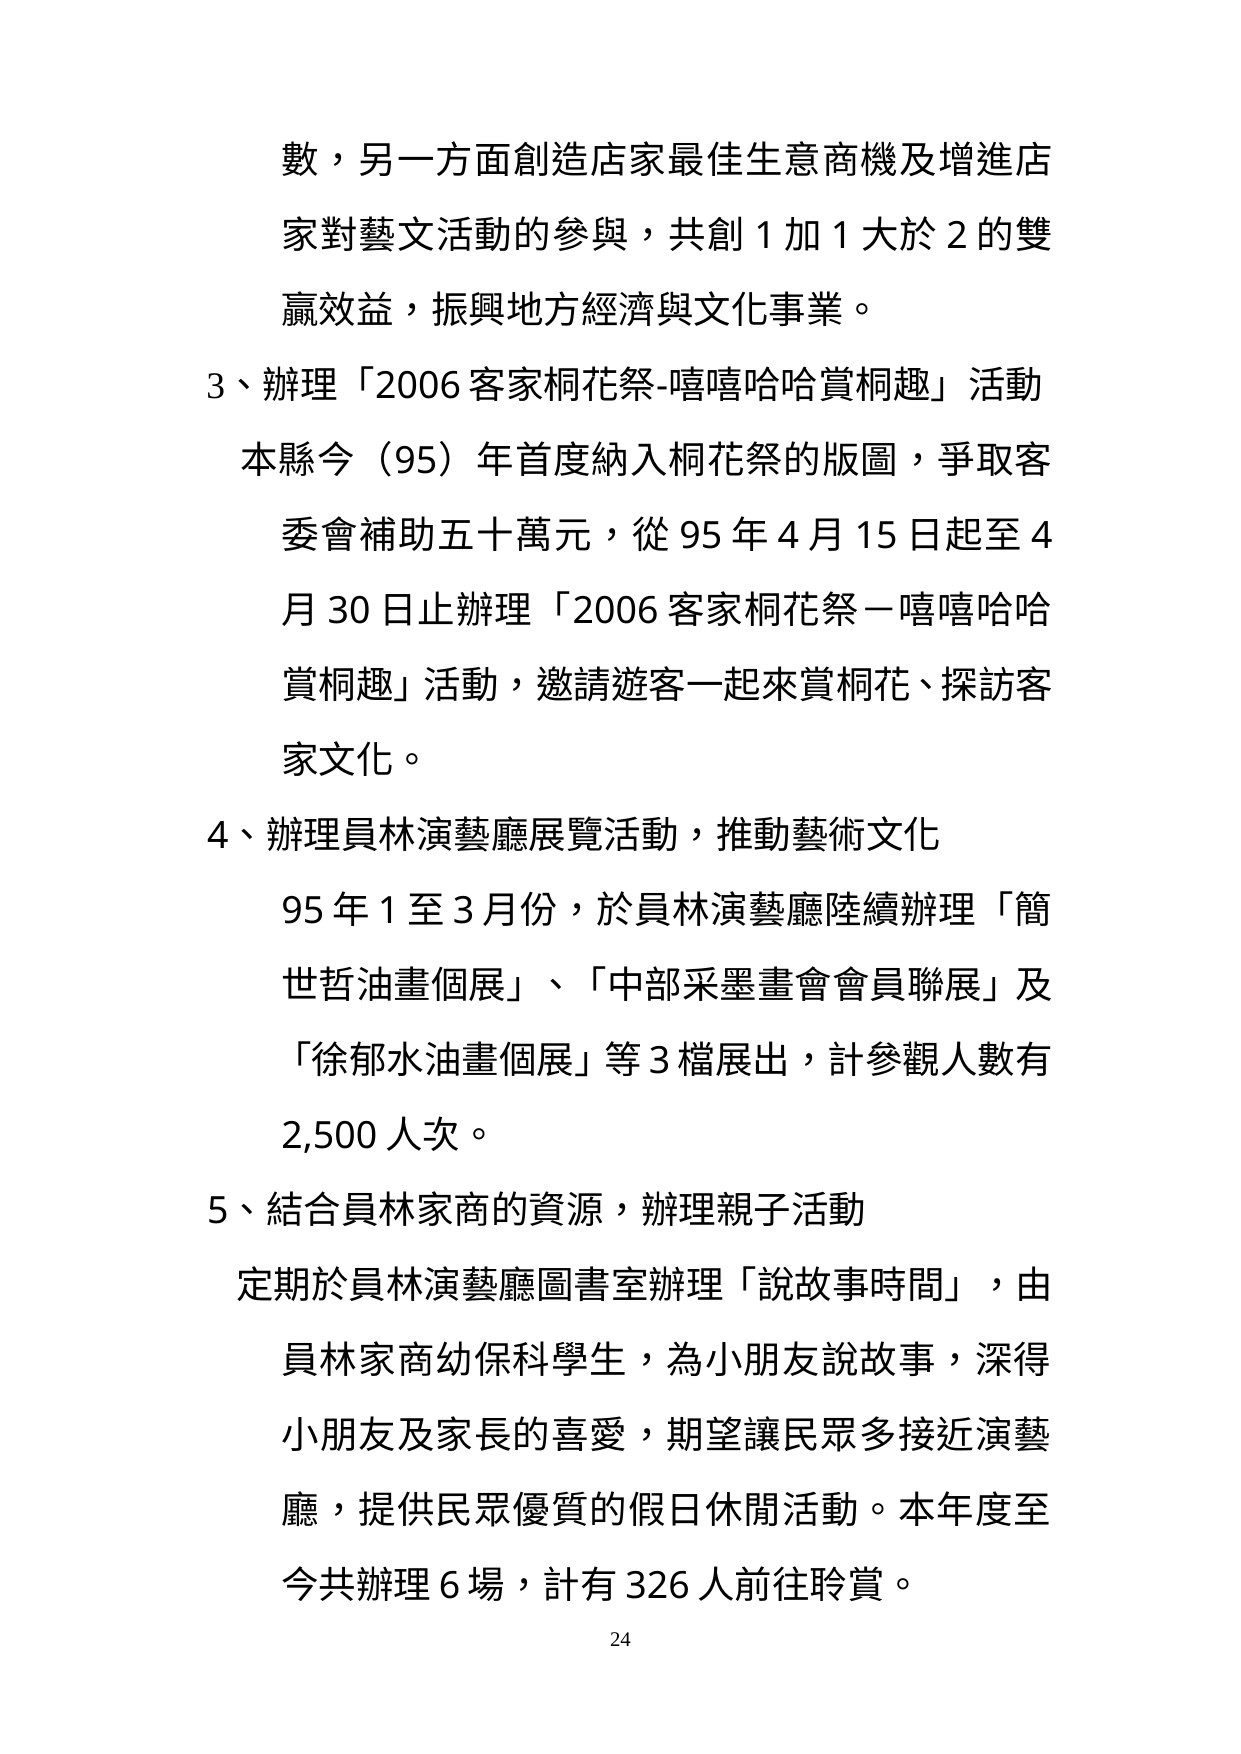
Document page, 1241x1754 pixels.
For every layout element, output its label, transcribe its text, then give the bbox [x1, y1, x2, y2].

text 3、辦理「2006客家桐花祭-嘻嘻哈哈賞桐趣」活動 [187, 345, 1053, 420]
text 定期於員林演藝廳圖書室辦理「說故事時間」，由員林家商幼保科學生，為小朋友說故事，深得小朋友及家長的喜愛，期望讓民眾多接近演藝廳，提供民眾優質的假日休閒活動。本年度至今共辦理6場，計有326人前往聆賞。 [187, 1245, 1053, 1620]
text 數，另一方面創造店家最佳生意商機及增進店家對藝文活動的參與，共創1加1大於2的雙贏效益，振興地方經濟與文化事業。 [262, 120, 1053, 345]
text 5、結合員林家商的資源，辦理親子活動 [187, 1170, 1053, 1245]
text 本縣今（95）年首度納入桐花祭的版圖，爭取客委會補助五十萬元，從95年4月15日起至4月30日止辦理「2006客家桐花祭－嘻嘻哈哈賞桐趣」活動，邀請遊客一起來賞桐花、探訪客家文化。 [187, 420, 1053, 795]
text 4、辦理員林演藝廳展覽活動，推動藝術文化 [187, 795, 1053, 870]
text 95年1至3月份，於員林演藝廳陸續辦理「簡世哲油畫個展」、「中部采墨畫會會員聯展」及「徐郁水油畫個展」等3檔展出，計參觀人數有2,500人次。 [281, 870, 1053, 1170]
